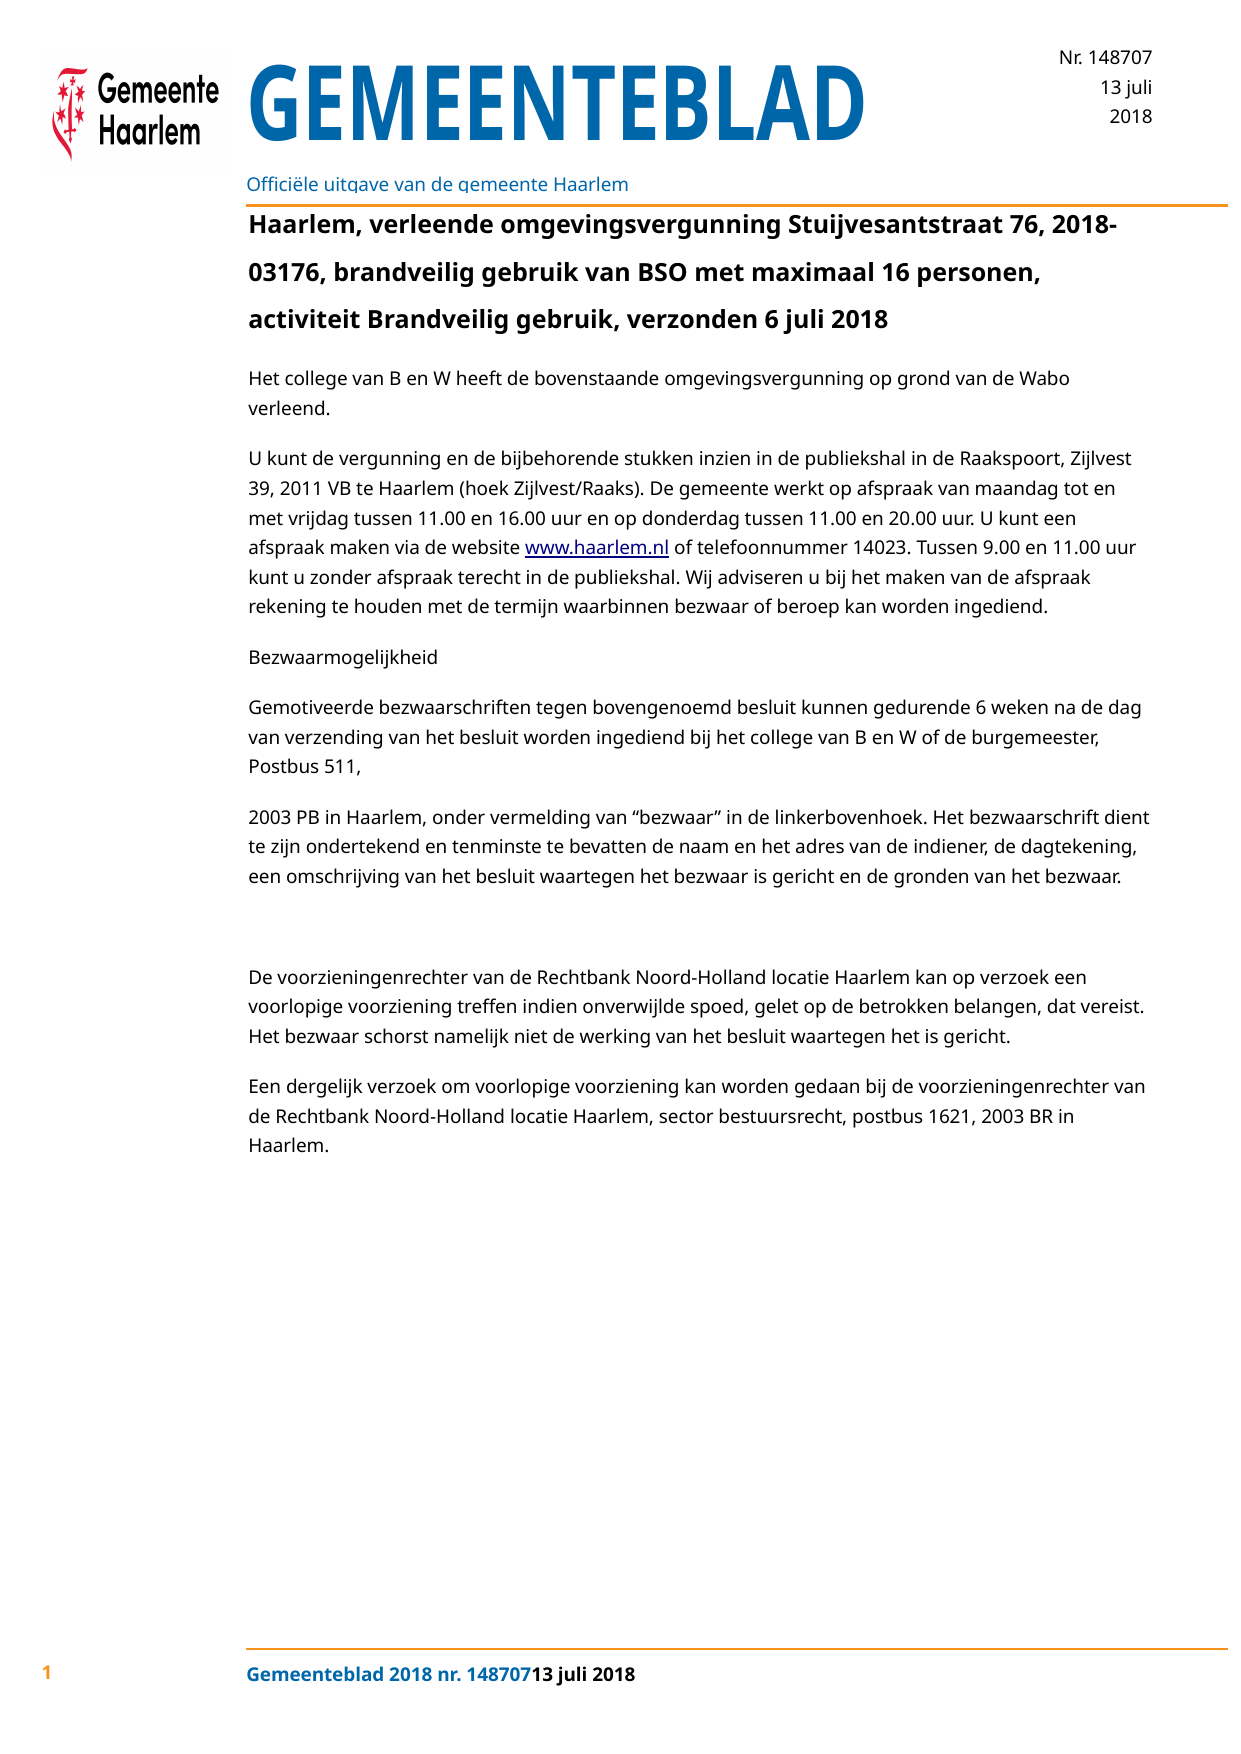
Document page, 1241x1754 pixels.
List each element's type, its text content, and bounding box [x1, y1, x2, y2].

text Het college van B en W heeft de bovenstaande omgevingsvergunning op grond van de Wabo verleend. [248, 366, 1152, 421]
text U kunt de vergunning en de bijbehorende stukken inzien in de publiekshal in de Raakspoort, Zijlvest 39, 2011 VB te Haarlem (hoek Zijlvest/Raaks). De gemeente werkt op afspraak van maandag tot en met vrijdag tussen 11.00 en 16.00 uur en op donderdag tussen 11.00 en 20.00 uur. U kunt een afspraak maken via de website www.haarlem.nl of telefoonnummer 14023. Tussen 9.00 en 11.00 uur kunt u zonder afspraak terecht in de publiekshal. Wij adviseren u bij het maken van de afspraak rekening te houden met de termijn waarbinnen bezwaar of beroep kan worden ingediend. [248, 446, 1152, 619]
text Een dergelijk verzoek om voorlopige voorziening kan worden gedaan bij de voorzieningenrechter van de Rechtbank Noord-Holland locatie Haarlem, sector bestuursrecht, postbus 1621, 2003 BR in Haarlem. [248, 1073, 1152, 1158]
text 2003 PB in Haarlem, onder vermelding van “bezwaar” in de linkerbovenhoek. Het bezwaarschrift dient te zijn ondertekend en tenminste te bevatten de naam en het adres van de indiener, de dagtekening, een omschrijving van het besluit waartegen het bezwaar is gericht en de gronden van het bezwaar. [248, 804, 1152, 889]
text De voorzieningenrechter van de Rechtbank Noord-Holland locatie Haarlem kan op verzoek een voorlopige voorziening treffen indien onverwijlde spoed, gelet op de betrokken belangen, dat vereist. Het bezwaar schorst namelijk niet de werking van het besluit waartegen het is gericht. [248, 964, 1152, 1049]
text Gemotiveerde bezwaarschriften tegen bovengenoemd besluit kunnen gedurende 6 weken na de dag van verzending van het besluit worden ingediend bij het college van B en W of de burgemeester, Postbus 511, [248, 694, 1152, 779]
text Bezwaarmogelijkheid [248, 644, 1152, 669]
picture [41, 47, 231, 172]
text Haarlem, verleende omgevingsvergunning Stuijvesantstraat 76, 2018-03176, brandveilig gebruik van BSO met maximaal 16 personen, activiteit Brandveilig gebruik, verzonden 6 juli 2018 [248, 207, 1152, 336]
